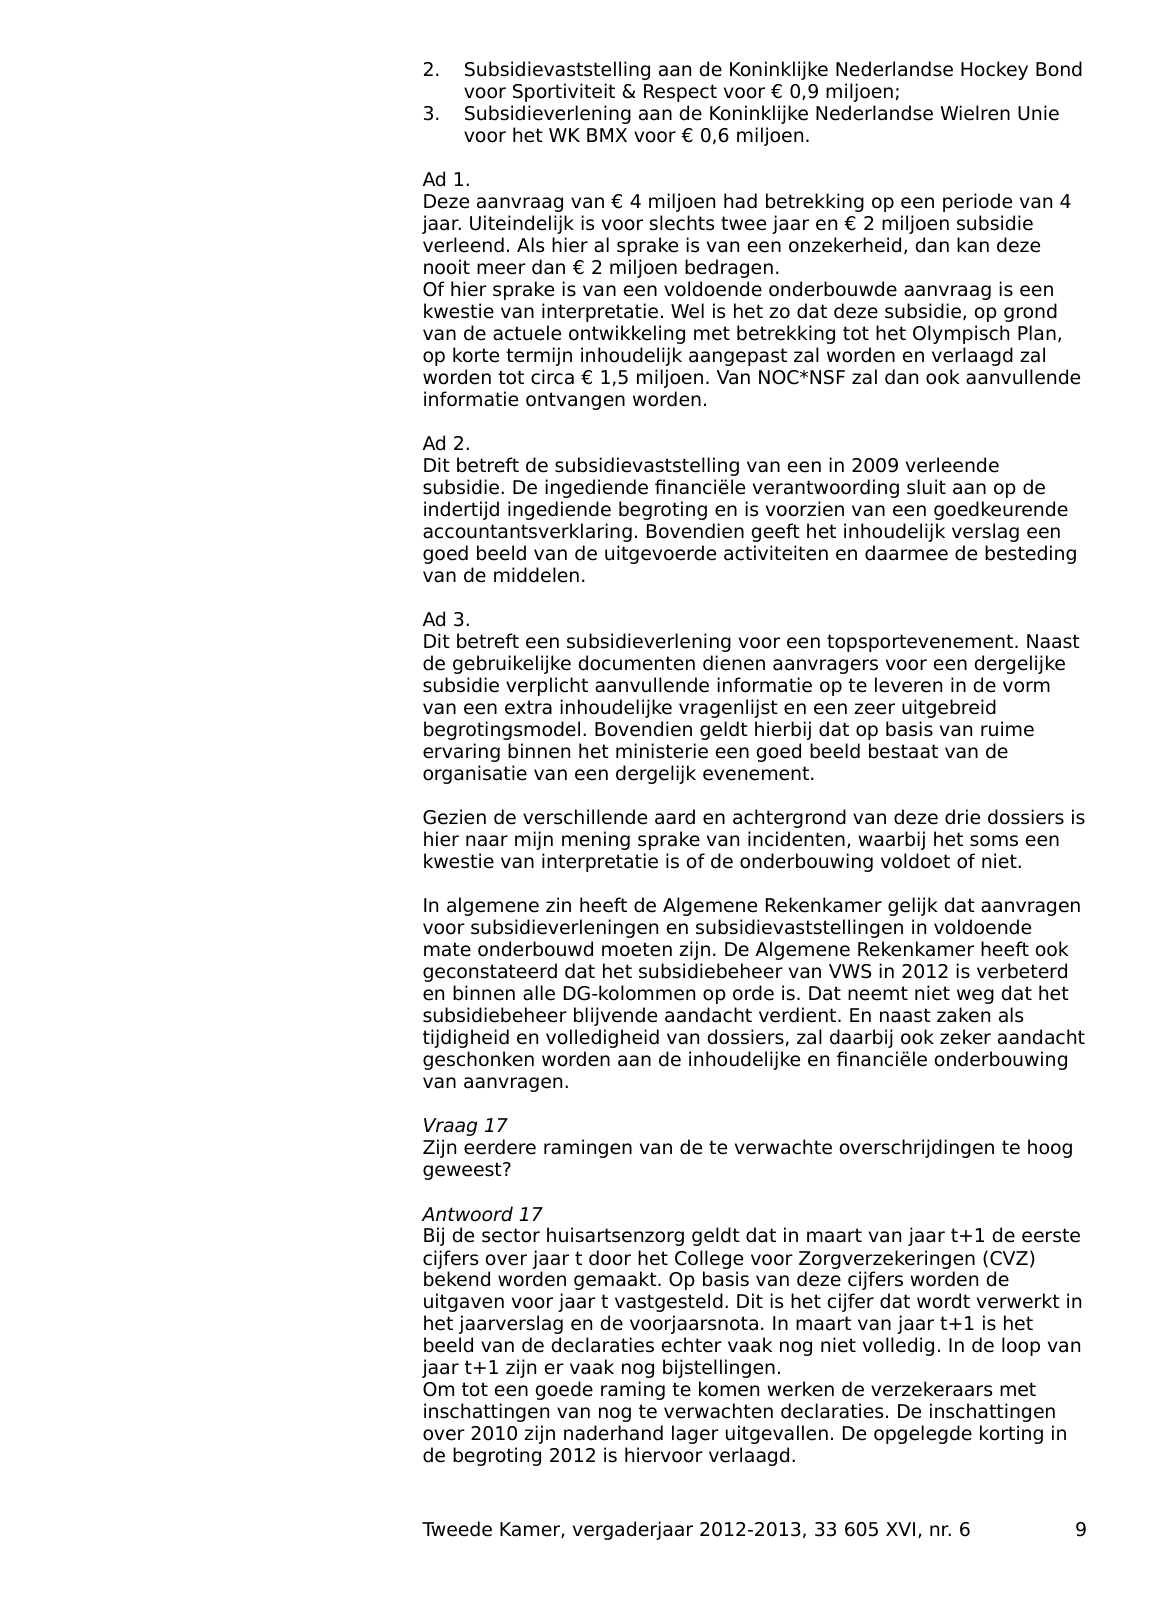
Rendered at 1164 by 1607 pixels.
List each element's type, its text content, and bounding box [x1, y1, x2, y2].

text Ad 3. [422, 609, 1087, 631]
text 2. Subsidievaststelling aan de Koninklijke Nederlandse Hockey Bond voor Sportiviteit & Respect voor € 0,9 miljoen; [422, 59, 1087, 103]
text Gezien de verschillende aard en achtergrond van deze drie dossiers is hier naar mijn mening sprake van incidenten, waarbij het soms een kwestie van interpretatie is of de onderbouwing voldoet of niet. [422, 807, 1087, 873]
text Bij de sector huisartsenzorg geldt dat in maart van jaar t+1 de eerste cijfers over jaar t door het College voor Zorgverzekeringen (CVZ) bekend worden gemaakt. Op basis van deze cijfers worden de uitgaven voor jaar t vastgesteld. Dit is het cijfer dat wordt verwerkt in het jaarverslag en de voorjaarsnota. In maart van jaar t+1 is het beeld van de declaraties echter vaak nog niet volledig. In de loop van jaar t+1 zijn er vaak nog bijstellingen. [422, 1225, 1087, 1379]
text Om tot een goede raming te komen werken de verzekeraars met inschattingen van nog te verwachten declaraties. De inschattingen over 2010 zijn naderhand lager uitgevallen. De opgelegde korting in de begroting 2012 is hiervoor verlaagd. [422, 1379, 1087, 1467]
text Vraag 17 [422, 1115, 1087, 1137]
text Antwoord 17 [422, 1203, 1087, 1225]
text 3. Subsidieverlening aan de Koninklijke Nederlandse Wielren Unie voor het WK BMX voor € 0,6 miljoen. [422, 103, 1087, 147]
text Deze aanvraag van € 4 miljoen had betrekking op een periode van 4 jaar. Uiteindelijk is voor slechts twee jaar en € 2 miljoen subsidie verleend. Als hier al sprake is van een onzekerheid, dan kan deze nooit meer dan € 2 miljoen bedragen. [422, 191, 1087, 279]
text Dit betreft een subsidieverlening voor een topsportevenement. Naast de gebruikelijke documenten dienen aanvragers voor een dergelijke subsidie verplicht aanvullende informatie op te leveren in de vorm van een extra inhoudelijke vragenlijst en een zeer uitgebreid begrotingsmodel. Bovendien geldt hierbij dat op basis van ruime ervaring binnen het ministerie een goed beeld bestaat van de organisatie van een dergelijk evenement. [422, 631, 1087, 785]
text In algemene zin heeft de Algemene Rekenkamer gelijk dat aanvragen voor subsidieverleningen en subsidievaststellingen in voldoende mate onderbouwd moeten zijn. De Algemene Rekenkamer heeft ook geconstateerd dat het subsidiebeheer van VWS in 2012 is verbeterd en binnen alle DG-kolommen op orde is. Dat neemt niet weg dat het subsidiebeheer blijvende aandacht verdient. En naast zaken als tijdigheid en volledigheid van dossiers, zal daarbij ook zeker aandacht geschonken worden aan de inhoudelijke en financiële onderbouwing van aanvragen. [422, 895, 1087, 1093]
text Zijn eerdere ramingen van de te verwachte overschrijdingen te hoog geweest? [422, 1137, 1087, 1181]
text Dit betreft de subsidievaststelling van een in 2009 verleende subsidie. De ingediende financiële verantwoording sluit aan op de indertijd ingediende begroting en is voorzien van een goedkeurende accountantsverklaring. Bovendien geeft het inhoudelijk verslag een goed beeld van de uitgevoerde activiteiten en daarmee de besteding van de middelen. [422, 455, 1087, 587]
text Ad 2. [422, 433, 1087, 455]
text Ad 1. [422, 169, 1087, 191]
text Of hier sprake is van een voldoende onderbouwde aanvraag is een kwestie van interpretatie. Wel is het zo dat deze subsidie, op grond van de actuele ontwikkeling met betrekking tot het Olympisch Plan, op korte termijn inhoudelijk aangepast zal worden en verlaagd zal worden tot circa € 1,5 miljoen. Van NOC*NSF zal dan ook aanvullende informatie ontvangen worden. [422, 279, 1087, 411]
